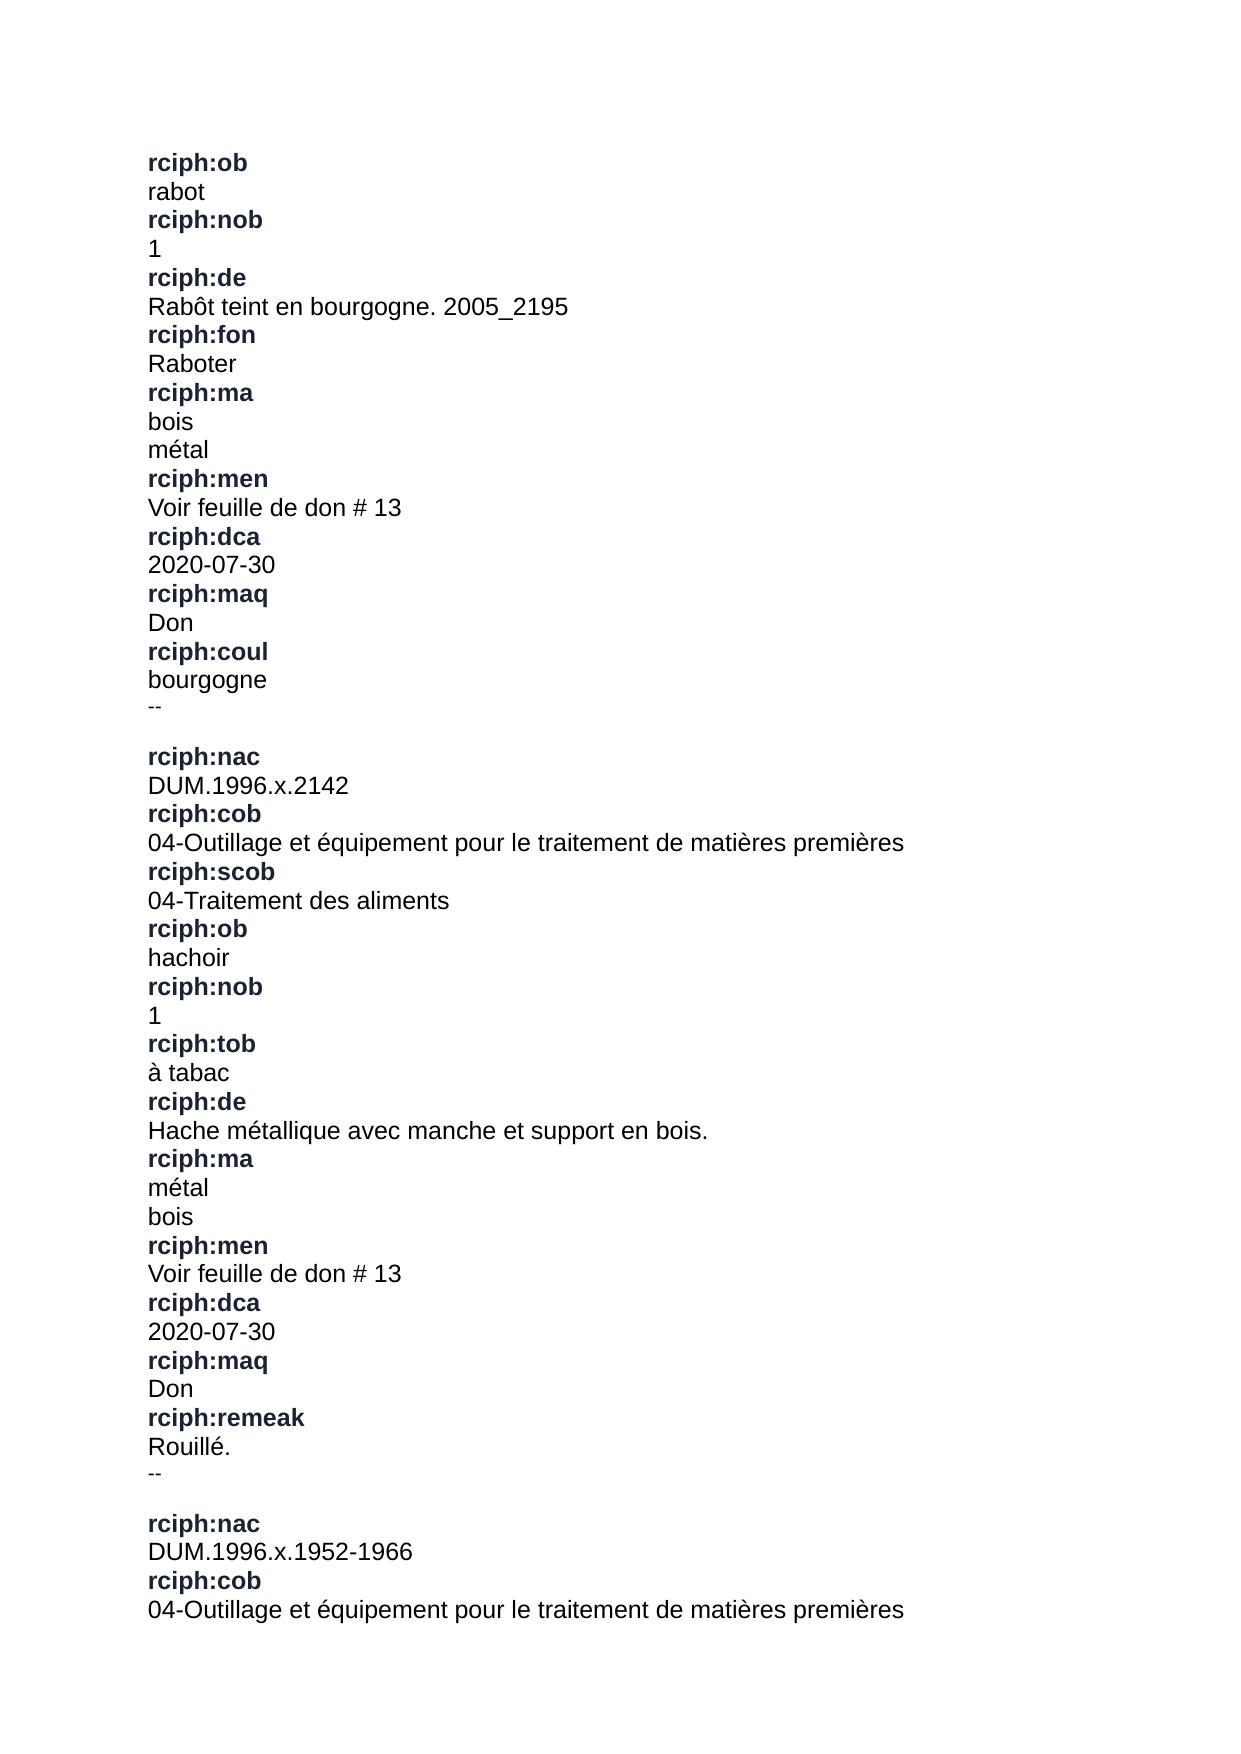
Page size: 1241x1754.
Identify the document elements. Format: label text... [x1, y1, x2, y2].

text rciph:ma [148, 1144, 1092, 1173]
text rciph:coul [148, 636, 1092, 665]
text Hache métallique avec manche et support en bois. [148, 1116, 1092, 1144]
text DUM.1996.x.2142 [148, 771, 1092, 799]
text rciph:tob [148, 1029, 1092, 1058]
text -- [148, 1461, 1092, 1484]
text rciph:men [148, 464, 1092, 493]
text à tabac [148, 1058, 1092, 1087]
text rciph:ob [148, 148, 1092, 176]
text rciph:nac [148, 1508, 1092, 1537]
text rabot [148, 176, 1092, 205]
text Raboter [148, 349, 1092, 378]
text rciph:maq [148, 579, 1092, 608]
text 1 [148, 234, 1092, 263]
text rciph:cob [148, 799, 1092, 828]
text rciph:nac [148, 742, 1092, 771]
text rciph:dca [148, 1288, 1092, 1317]
text métal [148, 1173, 1092, 1202]
text 04-Outillage et équipement pour le traitement de matières premières [148, 828, 1092, 857]
text rciph:nob [148, 205, 1092, 234]
text DUM.1996.x.1952-1966 [148, 1537, 1092, 1566]
text 2020-07-30 [148, 550, 1092, 579]
text hachoir [148, 943, 1092, 972]
text Don [148, 1374, 1092, 1403]
text -- [148, 694, 1092, 718]
text 04-Traitement des aliments [148, 886, 1092, 914]
text Don [148, 608, 1092, 636]
text Rabôt teint en bourgogne. 2005_2195 [148, 291, 1092, 320]
text métal [148, 435, 1092, 464]
text rciph:remeak [148, 1403, 1092, 1432]
text rciph:fon [148, 320, 1092, 349]
text 04-Outillage et équipement pour le traitement de matières premières [148, 1595, 1092, 1623]
text bourgogne [148, 665, 1092, 694]
text rciph:dca [148, 521, 1092, 550]
text 2020-07-30 [148, 1317, 1092, 1346]
text rciph:men [148, 1231, 1092, 1259]
text rciph:de [148, 263, 1092, 291]
text rciph:de [148, 1087, 1092, 1116]
text rciph:ob [148, 914, 1092, 943]
text rciph:ma [148, 378, 1092, 406]
text Rouillé. [148, 1432, 1092, 1461]
text bois [148, 406, 1092, 435]
text rciph:nob [148, 972, 1092, 1001]
text bois [148, 1202, 1092, 1231]
text 1 [148, 1001, 1092, 1029]
text Voir feuille de don # 13 [148, 1259, 1092, 1288]
text rciph:maq [148, 1346, 1092, 1374]
text rciph:cob [148, 1566, 1092, 1595]
text Voir feuille de don # 13 [148, 493, 1092, 521]
text rciph:scob [148, 857, 1092, 886]
